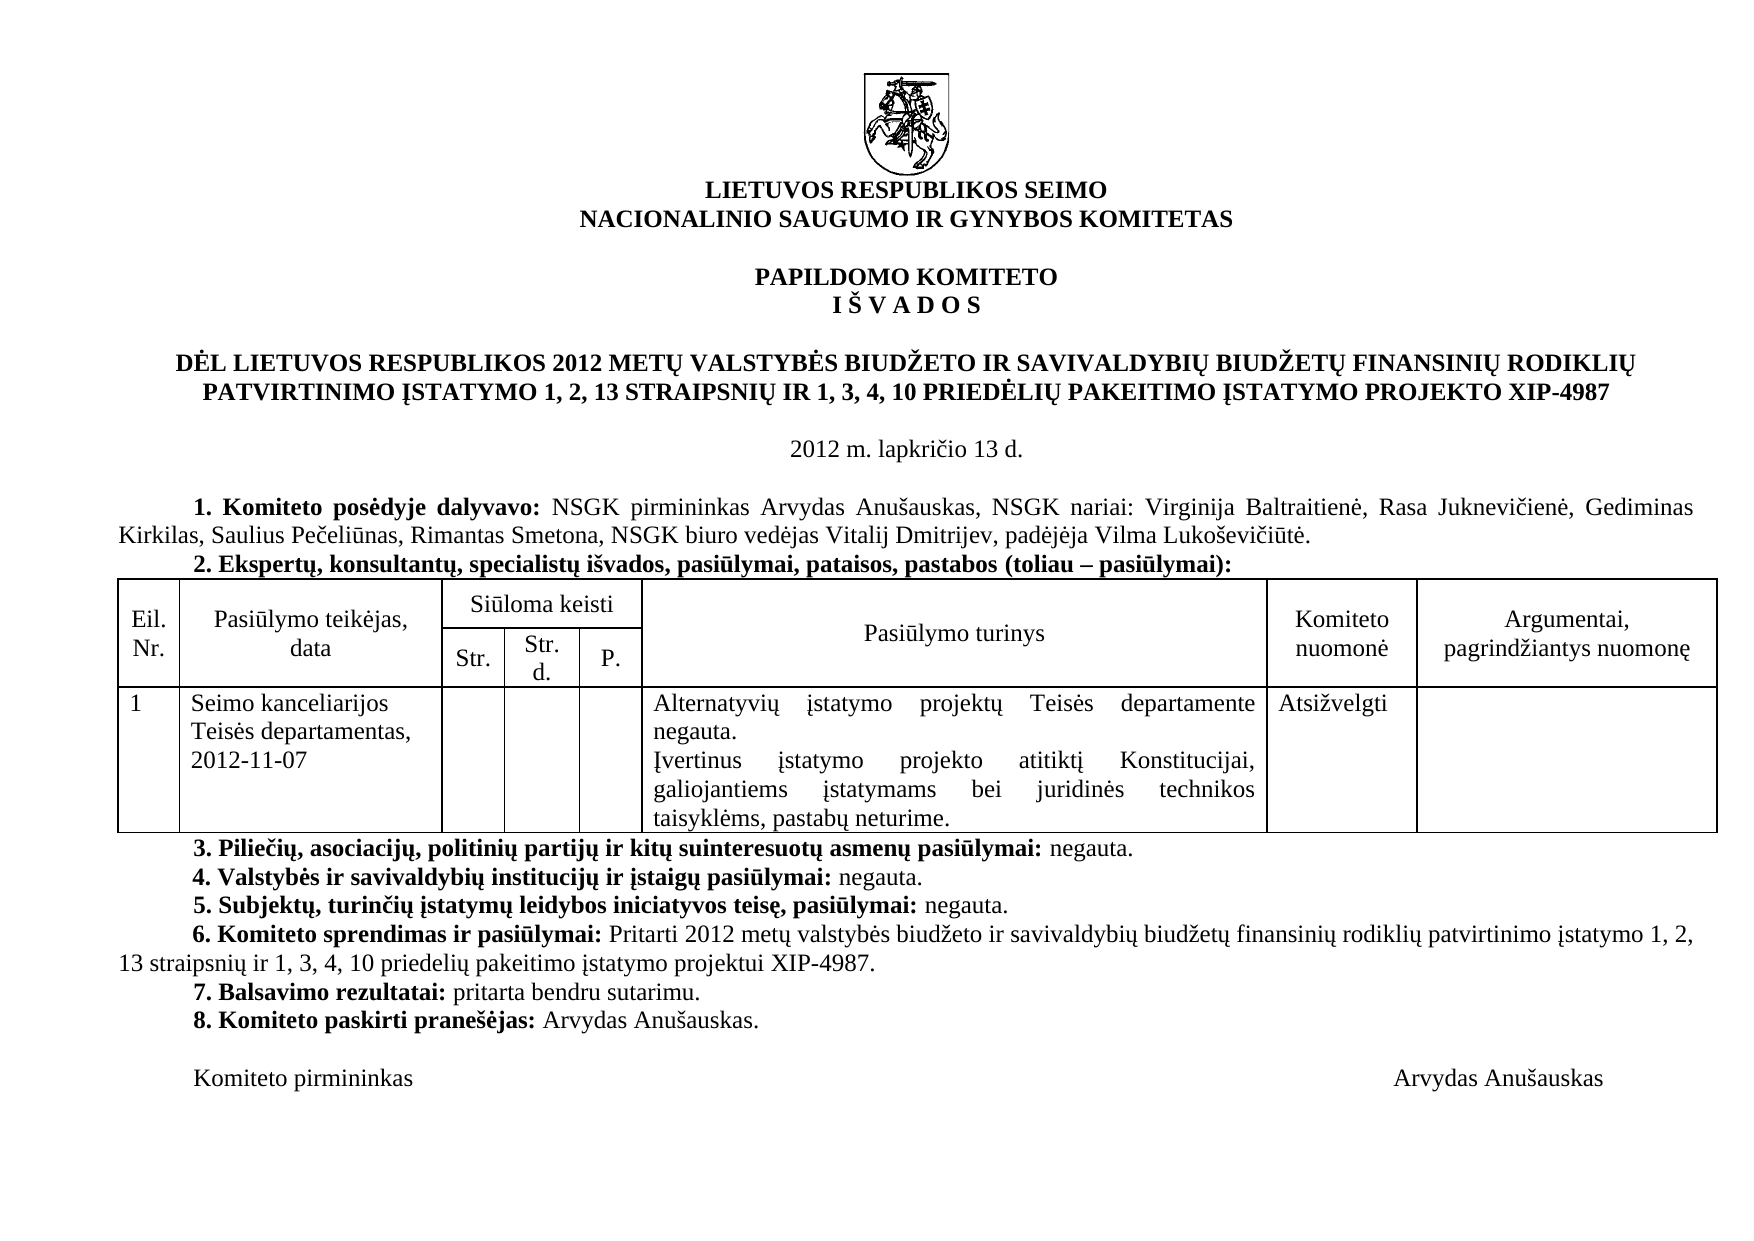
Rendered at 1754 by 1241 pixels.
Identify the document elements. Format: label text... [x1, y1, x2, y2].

table_header Siūloma keisti [443, 580, 641, 627]
subtitle 5. Subjektų, turinčių įstatymų leidybos iniciatyvos teisę, pasiūlymai: negauta. [118, 891, 1694, 919]
text 4. Valstybės ir savivaldybių institucijų ir įstaigų pasiūlymai: negauta. [118, 862, 1694, 891]
table_cell P. [580, 629, 641, 686]
text DĖL LIETUVOS RESPUBLIKOS 2012 METŲ VALSTYBĖS BIUDŽETO IR SAVIVALDYBIŲ BIUDŽETŲ FINANSINIŲ RODIKLIŲ PATVIRTINIMO ĮSTATYMO 1, 2, 13 STRAIPSNIŲ IR 1, 3, 4, 10 PRIEDĖLIŲ PAKEITIMO ĮSTATYMO PROJEKTO XIP-4987 [118, 348, 1694, 405]
text 1. Komiteto posėdyje dalyvavo: NSGK pirmininkas Arvydas Anušauskas, NSGK nariai: Virginija Baltraitienė, Rasa Juknevičienė, Gediminas Kirkilas, Saulius Pečeliūnas, Rimantas Smetona, NSGK biuro vedėjas Vitalij Dmitrijev, padėjėja Vilma Lukoševičiūtė. [118, 492, 1694, 549]
table_header Argumentai, pagrindžiantys nuomonę [1418, 580, 1716, 686]
text 2012 m. lapkričio 13 d. [118, 434, 1694, 463]
table_header Eil. Nr. [119, 580, 179, 686]
text Nacionalinio saugumo ir gynybos komitetas [118, 204, 1694, 233]
table_cell 1 [119, 688, 179, 831]
text 3. Piliečių, asociacijų, politinių partijų ir kitų suinteresuotų asmenų pasiūlymai: negauta. [118, 833, 1694, 862]
table_cell [443, 688, 504, 831]
text 6. Komiteto sprendimas ir pasiūlymai: Pritarti 2012 metų valstybės biudžeto ir savivaldybių biudžetų finansinių rodiklių patvirtinimo įstatymo 1, 2, 13 straipsnių ir 1, 3, 4, 10 priedelių pakeitimo įstatymo projektui XIP-4987. [118, 919, 1694, 977]
table_header Pasiūlymo teikėjas, data [180, 580, 441, 686]
table_cell Str. d. [505, 629, 579, 686]
subtitle PAPILDOMO KOMITETO [118, 262, 1694, 290]
table_cell [505, 688, 579, 831]
text 2. Ekspertų, konsultantų, specialistų išvados, pasiūlymai, pataisos, pastabos (toliau – pasiūlymai): [118, 549, 1694, 578]
table_cell [580, 688, 641, 831]
table_cell [1418, 688, 1716, 831]
text LIETUVOS RESPUBLIKOS SEIMO [118, 175, 1694, 204]
table_header Pasiūlymo turinys [643, 580, 1266, 686]
table_cell Seimo kanceliarijos Teisės departamentas, 2012-11-07 [180, 688, 441, 831]
table_cell Atsižvelgti [1268, 688, 1416, 831]
text 7. Balsavimo rezultatai: pritarta bendru sutarimu. [193, 977, 1694, 1006]
subtitle I Š V A D O S [118, 290, 1694, 319]
table_header Komiteto nuomonė [1268, 580, 1416, 686]
table_cell Alternatyvių įstatymo projektų Teisės departamente negauta. Įvertinus įstatymo projekto atitiktį Konstitucijai, galiojantiems įstatymams bei juridinės technikos taisyklėms, pastabų neturime. [643, 688, 1266, 831]
text 8. Komiteto paskirti pranešėjas: Arvydas Anušauskas. [193, 1006, 1694, 1034]
table_cell Str. [443, 629, 504, 686]
text Komiteto pirmininkas Arvydas Anušauskas [118, 1063, 1694, 1092]
